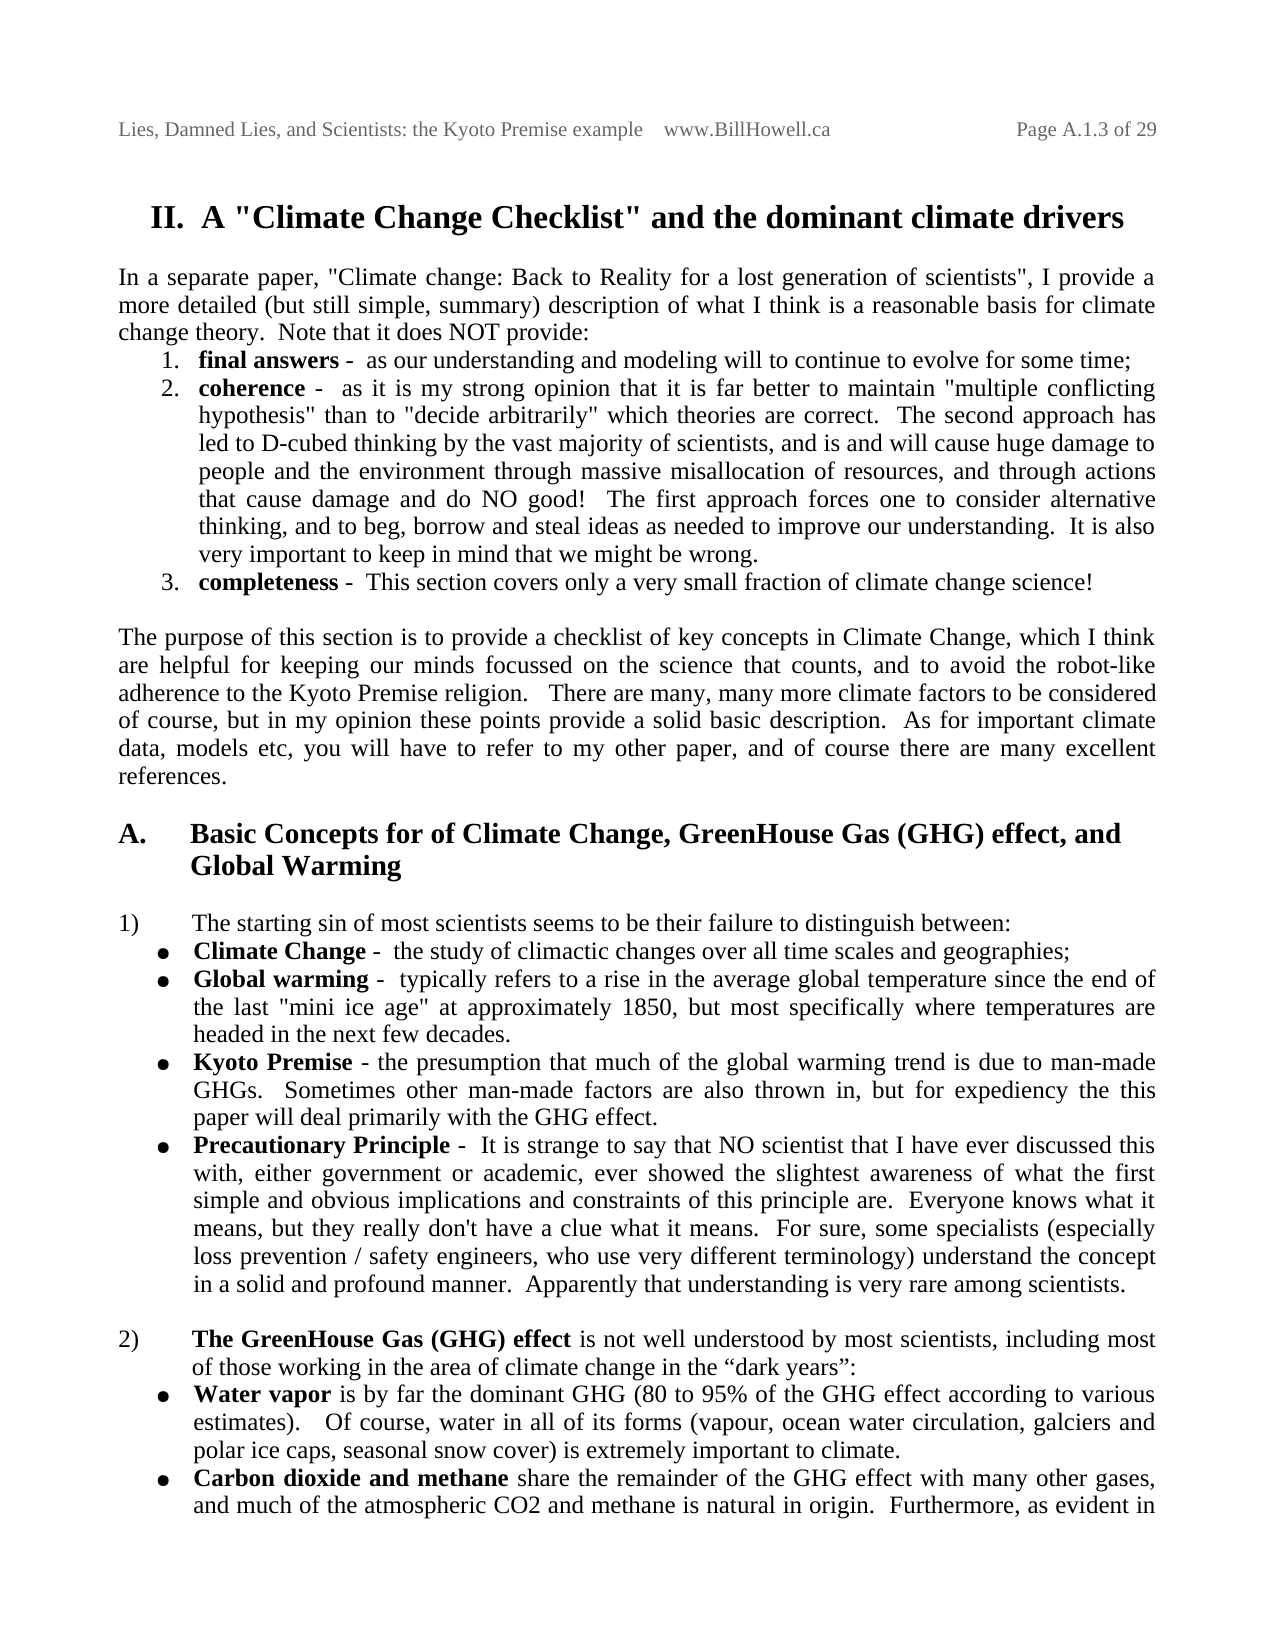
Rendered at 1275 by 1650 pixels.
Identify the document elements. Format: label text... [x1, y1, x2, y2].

subtitle II. A "Climate Change Checklist" and the dominant climate drivers [118, 198, 1157, 235]
list Kyoto Premise - the presumption that much of the global warming trend is due to man-made GHGs. Sometimes other man-made factors are also thrown in, but for expediency the this paper will deal primarily with the GHG effect. [156, 1048, 1157, 1131]
text 2) The GreenHouse Gas (GHG) effect is not well understood by most scientists, including most of those working in the area of climate change in the “dark years”: [118, 1325, 1157, 1381]
list final answers - as our understanding and modeling will to continue to evolve for some time; [192, 346, 1157, 374]
list Global warming - typically refers to a rise in the average global temperature since the end of the last "mini ice age" at approximately 1850, but most specifically where temperatures are headed in the next few decades. [156, 965, 1157, 1048]
list Carbon dioxide and methane share the remainder of the GHG effect with many other gases, and much of the atmospheric CO2 and methane is natural in origin. Furthermore, as evident in [156, 1464, 1157, 1519]
list Climate Change - the study of climactic changes over all time scales and geographies; [156, 937, 1157, 965]
subtitle A. Basic Concepts for of Climate Change, GreenHouse Gas (GHG) effect, and Global Warming [118, 817, 1157, 882]
list Precautionary Principle - It is strange to say that NO scientist that I have ever discussed this with, either government or academic, ever showed the slightest awareness of what the first simple and obvious implications and constraints of this principle are. Everyone knows what it means, but they really don't have a clue what it means. For sure, some specialists (especially loss prevention / safety engineers, who use very different terminology) understand the concept in a solid and profound manner. Apparently that understanding is very rare among scientists. [156, 1131, 1157, 1297]
text The purpose of this section is to provide a checklist of key concepts in Climate Change, which I think are helpful for keeping our minds focussed on the science that counts, and to avoid the robot-like adherence to the Kyoto Premise religion. There are many, many more climate factors to be considered of course, but in my opinion these points provide a solid basic description. As for important climate data, models etc, you will have to refer to my other paper, and of course there are many excellent references. [118, 623, 1157, 789]
list completeness - This section covers only a very small fraction of climate change science! [192, 568, 1157, 596]
text In a separate paper, "Climate change: Back to Reality for a lost generation of scientists", I provide a more detailed (but still simple, summary) description of what I think is a reasonable basis for climate change theory. Note that it does NOT provide: [118, 263, 1157, 346]
list Water vapor is by far the dominant GHG (80 to 95% of the GHG effect according to various estimates). Of course, water in all of its forms (vapour, ocean water circulation, galciers and polar ice caps, seasonal snow cover) is extremely important to climate. [156, 1381, 1157, 1464]
text 1) The starting sin of most scientists seems to be their failure to distinguish between: [118, 909, 1157, 937]
list coherence - as it is my strong opinion that it is far better to maintain "multiple conflicting hypothesis" than to "decide arbitrarily" which theories are correct. The second approach has led to D-cubed thinking by the vast majority of scientists, and is and will cause huge damage to people and the environment through massive misallocation of resources, and through actions that cause damage and do NO good! The first approach forces one to consider alternative thinking, and to beg, borrow and steal ideas as needed to improve our understanding. It is also very important to keep in mind that we might be wrong. [192, 374, 1157, 568]
